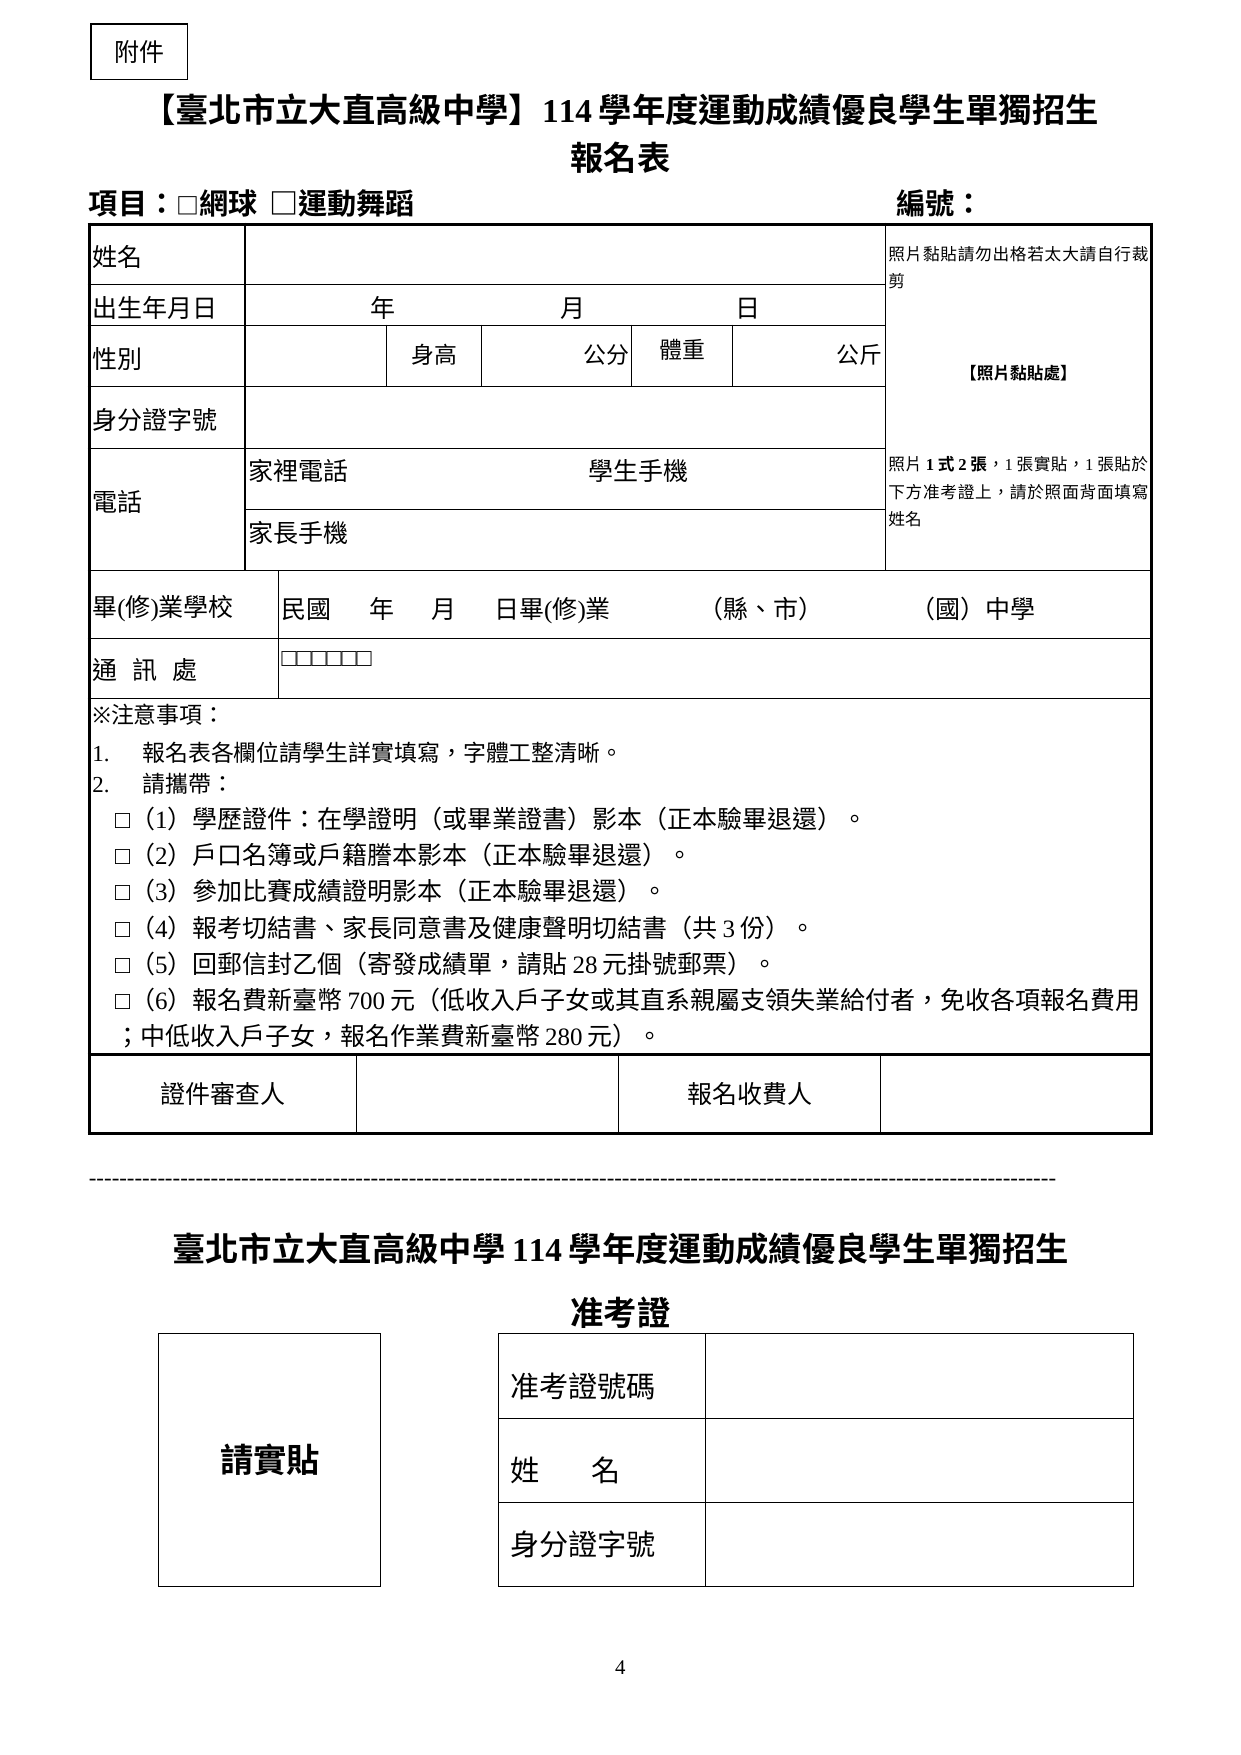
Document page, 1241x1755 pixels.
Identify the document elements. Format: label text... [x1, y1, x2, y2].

text [92, 25, 187, 79]
table_cell 身高 [387, 326, 481, 386]
table_cell ※注意事項： 報名表各欄位請學生詳實填寫，字體工整清晰。 請攜帶： □（1）學歷證件：在學證明（或畢業證書）影本（正本驗畢退還）。 □（2）戶口名簿或戶籍謄本影本（正本驗畢退還）。 □（3）參加比賽成績證明影本（正本驗畢退還）。 □（4）報考切結書、家長同意書及健康聲明切結書（共3份）。 □（5）回郵信封乙個（寄發成績單，請貼28元掛號郵票）。 □（6）報名費新臺幣700元（低收入戶子女或其直系親屬支領失業給付者，免收各項報名費用 ；中低收入戶子女，報名作業費新臺幣280元）。 [91, 699, 1150, 1053]
table_cell 體重 [632, 326, 732, 386]
text 附件1 [106, 32, 172, 71]
text 准考證 [89, 1271, 1152, 1333]
table_cell [381, 1502, 498, 1586]
table_cell 證件審查人 [91, 1056, 356, 1132]
table_cell 年 月 日 [246, 285, 885, 324]
table_cell [357, 1056, 618, 1132]
table_cell □□□□□□ [279, 639, 1150, 698]
table_header 姓名 [91, 226, 244, 284]
table_cell 家長手機 [246, 510, 885, 570]
table_cell 電話 [91, 449, 244, 570]
table_cell [246, 326, 386, 386]
table_cell [881, 1056, 1150, 1132]
table_header [246, 226, 885, 284]
table_cell 出生年月日 [91, 285, 244, 324]
text 報名表 [89, 132, 1152, 180]
table_cell 公斤 [733, 326, 885, 386]
text ------------------------------------------------------------------------------------------------------------------------------- [89, 1135, 1152, 1198]
table_cell 身分證字號 [91, 387, 244, 447]
table_header 照片黏貼請勿出格若太大請自行裁剪 【照片黏貼處】 照片1式2張，1張實貼，1張貼於下方准考證上，請於照面背面填寫姓名 [886, 226, 1150, 570]
table_cell 姓 名 [499, 1419, 705, 1502]
table_cell 公分 [482, 326, 631, 386]
table_cell 民國 年 月 日畢(修)業 （縣、市） （國）中學 [279, 571, 1150, 638]
text 臺北市立大直高級中學114學年度運動成績優良學生單獨招生 [89, 1222, 1152, 1271]
table_cell 性別 [91, 326, 244, 386]
table_cell [706, 1419, 1133, 1502]
table_header [706, 1334, 1133, 1417]
table_header 請實貼 [159, 1334, 380, 1586]
table_cell [706, 1503, 1133, 1586]
table_cell 身分證字號 [499, 1503, 705, 1586]
table_cell 家裡電話 學生手機 [246, 449, 885, 509]
table_cell [246, 387, 885, 447]
table_cell 畢(修)業學校 [91, 571, 278, 638]
table_cell 報名收費人 [619, 1056, 880, 1132]
text 【臺北市立大直高級中學】114學年度運動成績優良學生單獨招生 [89, 84, 1152, 132]
text 項目：□網球 □運動舞蹈 編號： [89, 180, 1152, 222]
table_header 准考證號碼 [499, 1334, 705, 1417]
table_cell 通 訊 處 [91, 639, 278, 698]
table_cell [381, 1418, 498, 1502]
table_header [381, 1333, 498, 1417]
